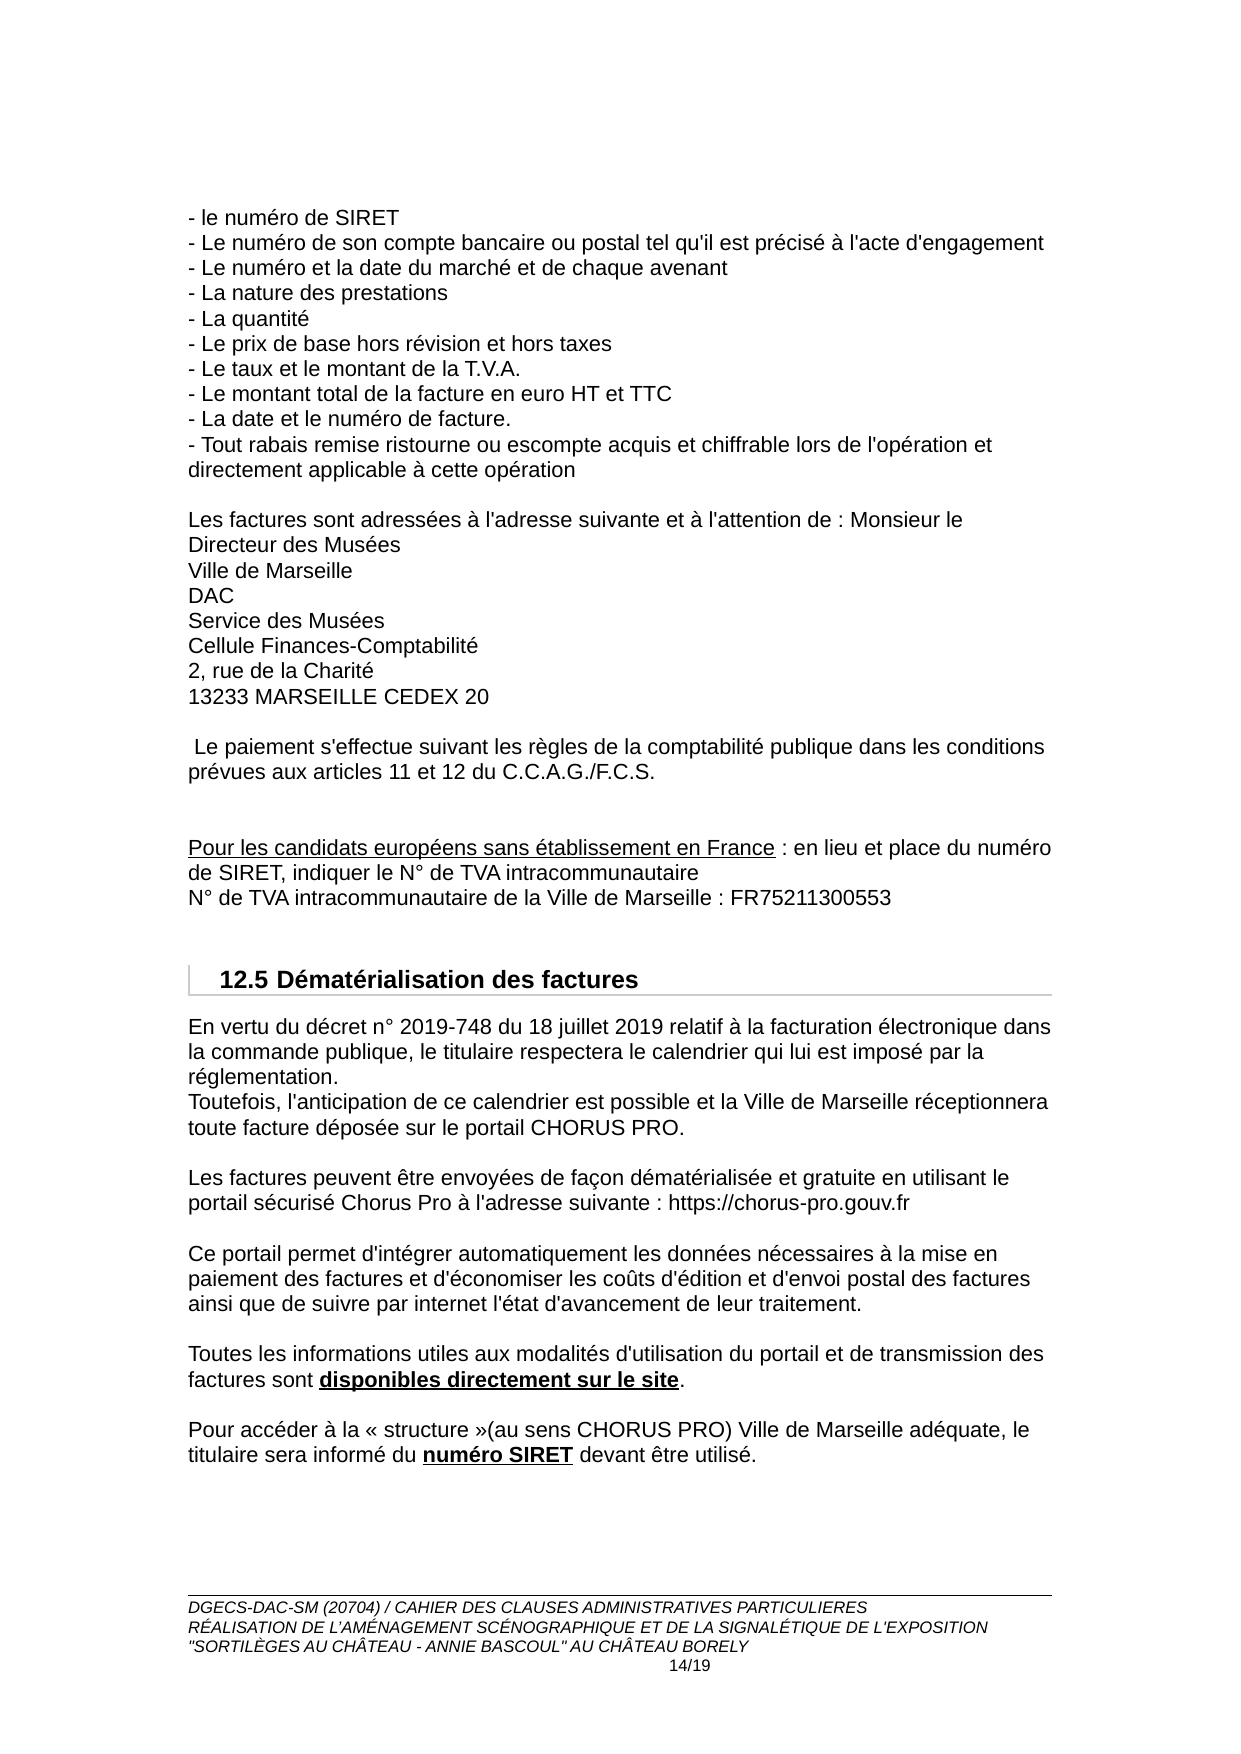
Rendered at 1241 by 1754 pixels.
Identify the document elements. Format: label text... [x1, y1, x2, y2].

text Ce portail permet d'intégrer automatiquement les données nécessaires à la mise en paiement des factures et d'économiser les coûts d'édition et d'envoi postal des factures ainsi que de suivre par internet l'état d'avancement de leur traitement. [188, 1241, 1052, 1316]
text Ville de Marseille [188, 557, 1052, 583]
text DAC [188, 583, 1052, 608]
text - Tout rabais remise ristourne ou escompte acquis et chiffrable lors de l'opération et directement applicable à cette opération [188, 431, 1052, 482]
text Service des Musées [188, 608, 1052, 633]
text Pour accéder à la « structure »(au sens CHORUS PRO) Ville de Marseille adéquate, le titulaire sera informé du numéro SIRET devant être utilisé. [188, 1417, 1052, 1467]
text Les factures peuvent être envoyées de façon dématérialisée et gratuite en utilisant le portail sécurisé Chorus Pro à l'adresse suivante : https://chorus-pro.gouv.fr [188, 1165, 1052, 1215]
text 2, rue de la Charité [188, 658, 1052, 683]
text Toutefois, l'anticipation de ce calendrier est possible et la Ville de Marseille réceptionnera toute facture déposée sur le portail CHORUS PRO. [188, 1089, 1052, 1140]
text Les factures sont adressées à l'adresse suivante et à l'attention de : Monsieur le Directeur des Musées [188, 507, 1052, 557]
text - Le montant total de la facture en euro HT et TTC [188, 381, 1052, 406]
text Cellule Finances-Comptabilité [188, 633, 1052, 658]
text Le paiement s'effectue suivant les règles de la comptabilité publique dans les conditions prévues aux articles 11 et 12 du C.C.A.G./F.C.S. [188, 734, 1052, 784]
text - La quantité [188, 305, 1052, 331]
text N° de TVA intracommunautaire de la Ville de Marseille : FR75211300553 [188, 885, 1052, 910]
text - le numéro de SIRET [188, 204, 1052, 230]
text - Le taux et le montant de la T.V.A. [188, 356, 1052, 381]
text - Le numéro de son compte bancaire ou postal tel qu'il est précisé à l'acte d'engagement [188, 230, 1052, 255]
text - Le numéro et la date du marché et de chaque avenant [188, 255, 1052, 280]
text - La nature des prestations [188, 280, 1052, 305]
text Toutes les informations utiles aux modalités d'utilisation du portail et de transmission des factures sont disponibles directement sur le site. [188, 1341, 1052, 1392]
subtitle Dématérialisation des factures [190, 965, 1052, 994]
text En vertu du décret n° 2019-748 du 18 juillet 2019 relatif à la facturation électronique dans la commande publique, le titulaire respectera le calendrier qui lui est imposé par la réglementation. [188, 1014, 1052, 1089]
text 13233 MARSEILLE CEDEX 20 [188, 683, 1052, 709]
text - La date et le numéro de facture. [188, 406, 1052, 431]
text - Le prix de base hors révision et hors taxes [188, 331, 1052, 356]
text Pour les candidats européens sans établissement en France : en lieu et place du numéro de SIRET, indiquer le N° de TVA intracommunautaire [188, 835, 1052, 885]
